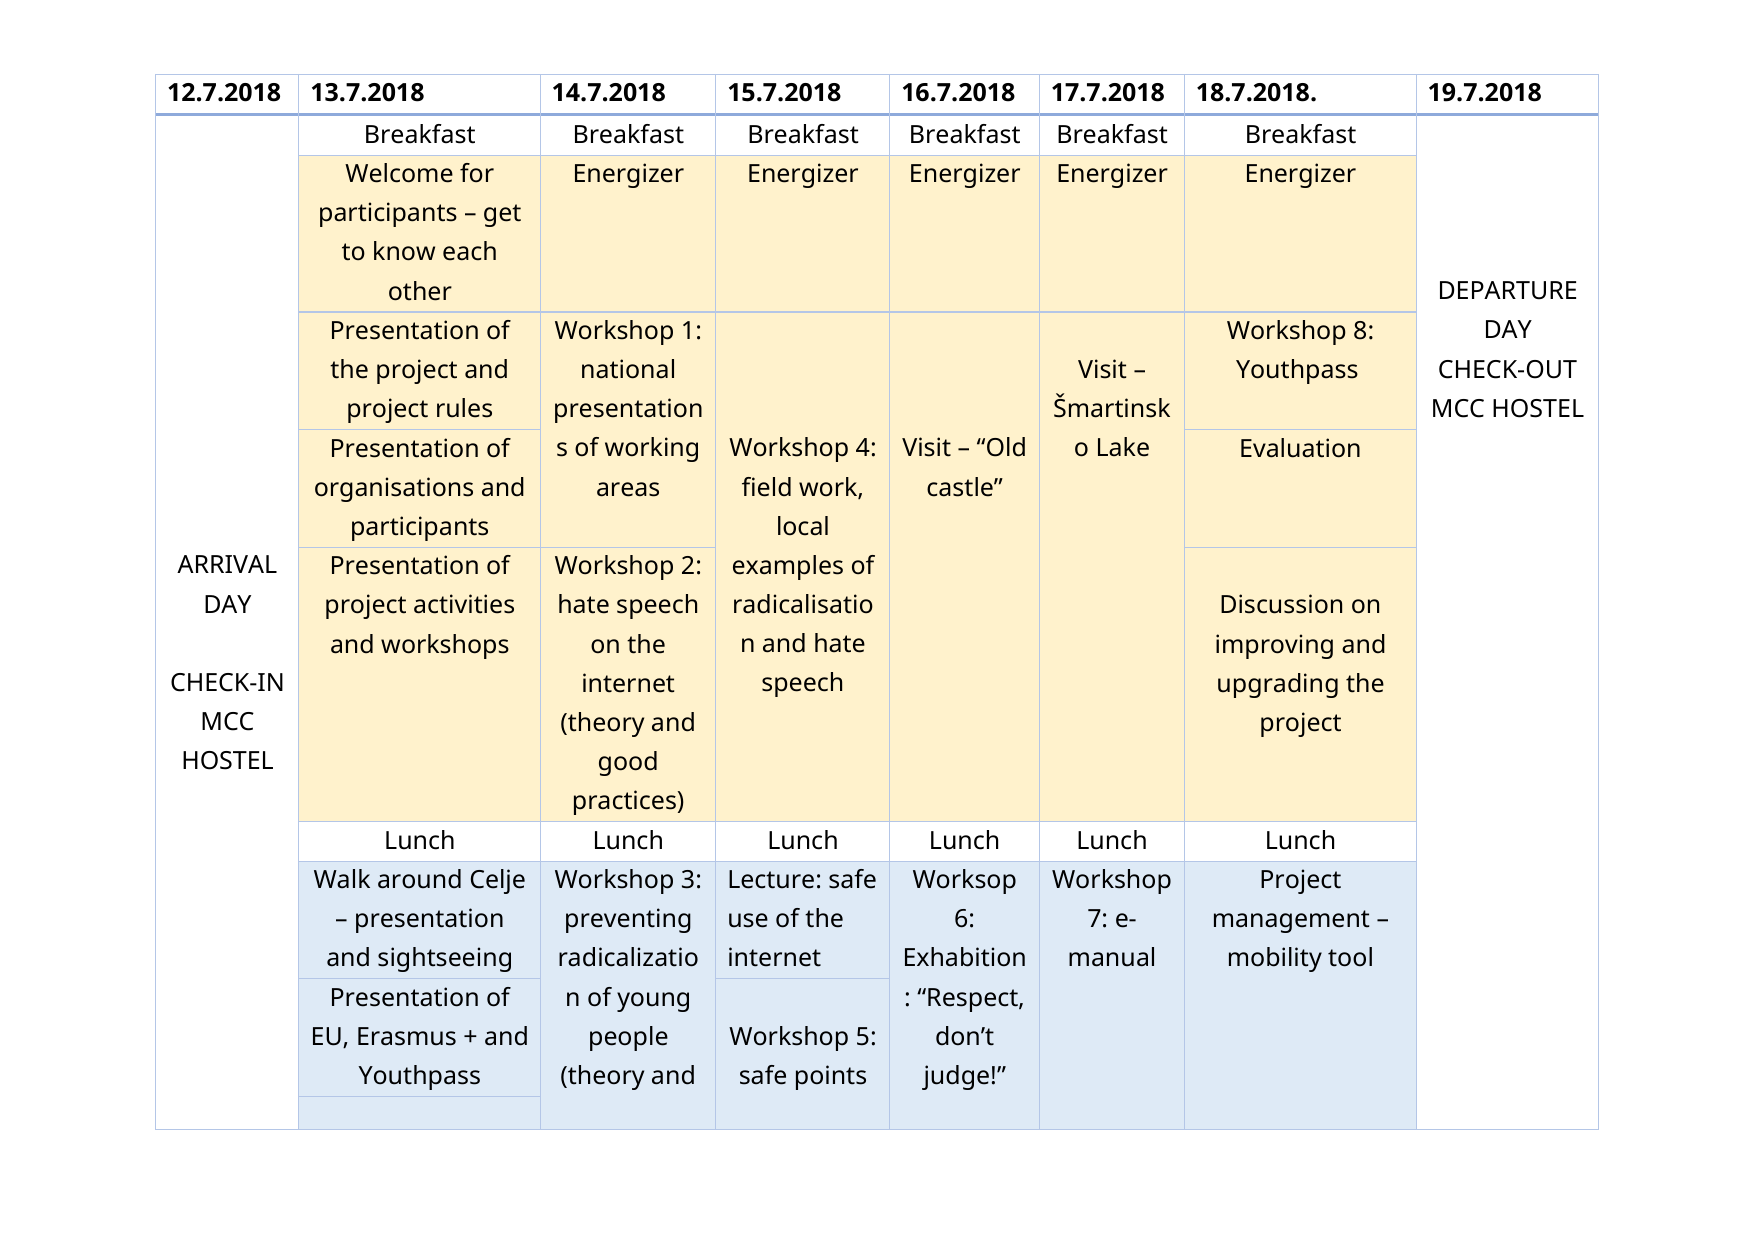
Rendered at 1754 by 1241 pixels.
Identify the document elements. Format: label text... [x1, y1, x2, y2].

table_header 12.7.2018 [156, 75, 298, 113]
table_cell Lunch [716, 822, 889, 861]
table_header 17.7.2018 [1040, 75, 1184, 113]
table_cell Workshop 2: hate speech on the internet (theory and good practices) [541, 548, 715, 821]
table_header 13.7.2018 [299, 75, 540, 113]
table_cell Energizer [541, 156, 715, 311]
table_header 15.7.2018 [716, 75, 889, 113]
table_header 14.7.2018 [541, 75, 715, 113]
table_cell Presentation of project activities and workshops [299, 548, 540, 821]
table_cell Lunch [541, 822, 715, 861]
table_cell Visit – Šmartinsko Lake [1040, 313, 1184, 821]
table_cell Visit – “Old castle” [890, 313, 1039, 821]
table_cell Breakfast [1185, 116, 1416, 154]
table_cell ARRIVAL DAY CHECK-IN MCC HOSTEL [156, 116, 298, 1129]
table_cell Workshop 7: e-manual [1040, 862, 1184, 1129]
table_cell Workshop 3: preventing radicalization of young people (theory and [541, 862, 715, 1129]
table_cell Worksop 6: Exhabition: “Respect, don’t judge!” [890, 862, 1039, 1129]
table_cell Evaluation [1185, 430, 1416, 547]
table_header 19.7.2018 [1417, 75, 1598, 113]
table_cell Lunch [890, 822, 1039, 861]
table_header 16.7.2018 [890, 75, 1039, 113]
table_header 18.7.2018. [1185, 75, 1416, 113]
table_cell Breakfast [541, 116, 715, 154]
table_cell Energizer [1185, 156, 1416, 311]
table_cell Energizer [890, 156, 1039, 311]
table_cell Breakfast [890, 116, 1039, 154]
table_cell [299, 1097, 540, 1129]
table_cell Lunch [1040, 822, 1184, 861]
table_cell Energizer [716, 156, 889, 311]
table_cell Workshop 4: field work, local examples of radicalisation and hate speech [716, 313, 889, 821]
table_cell Discussion on improving and upgrading the project [1185, 548, 1416, 821]
table_cell Lecture: safe use of the internet [716, 862, 889, 978]
table_cell Energizer [1040, 156, 1184, 311]
table_cell Presentation of the project and project rules [299, 313, 540, 429]
table_cell Workshop 5: safe points [716, 979, 889, 1129]
table_cell Breakfast [1040, 116, 1184, 154]
table_cell Walk around Celje – presentation and sightseeing [299, 862, 540, 978]
table_cell Breakfast [299, 116, 540, 154]
table_cell Lunch [299, 822, 540, 861]
table_cell DEPARTURE DAY CHECK-OUT MCC HOSTEL [1417, 116, 1598, 1129]
table_cell Lunch [1185, 822, 1416, 861]
table_cell Workshop 1: national presentations of working areas [541, 313, 715, 547]
table_cell Presentation of EU, Erasmus + and Youthpass [299, 979, 540, 1096]
table_cell Presentation of organisations and participants [299, 430, 540, 547]
table_cell Breakfast [716, 116, 889, 154]
table_cell Welcome for participants – get to know each other [299, 156, 540, 311]
table_cell Project management – mobility tool [1185, 862, 1416, 1129]
table_cell Workshop 8: Youthpass [1185, 313, 1416, 429]
